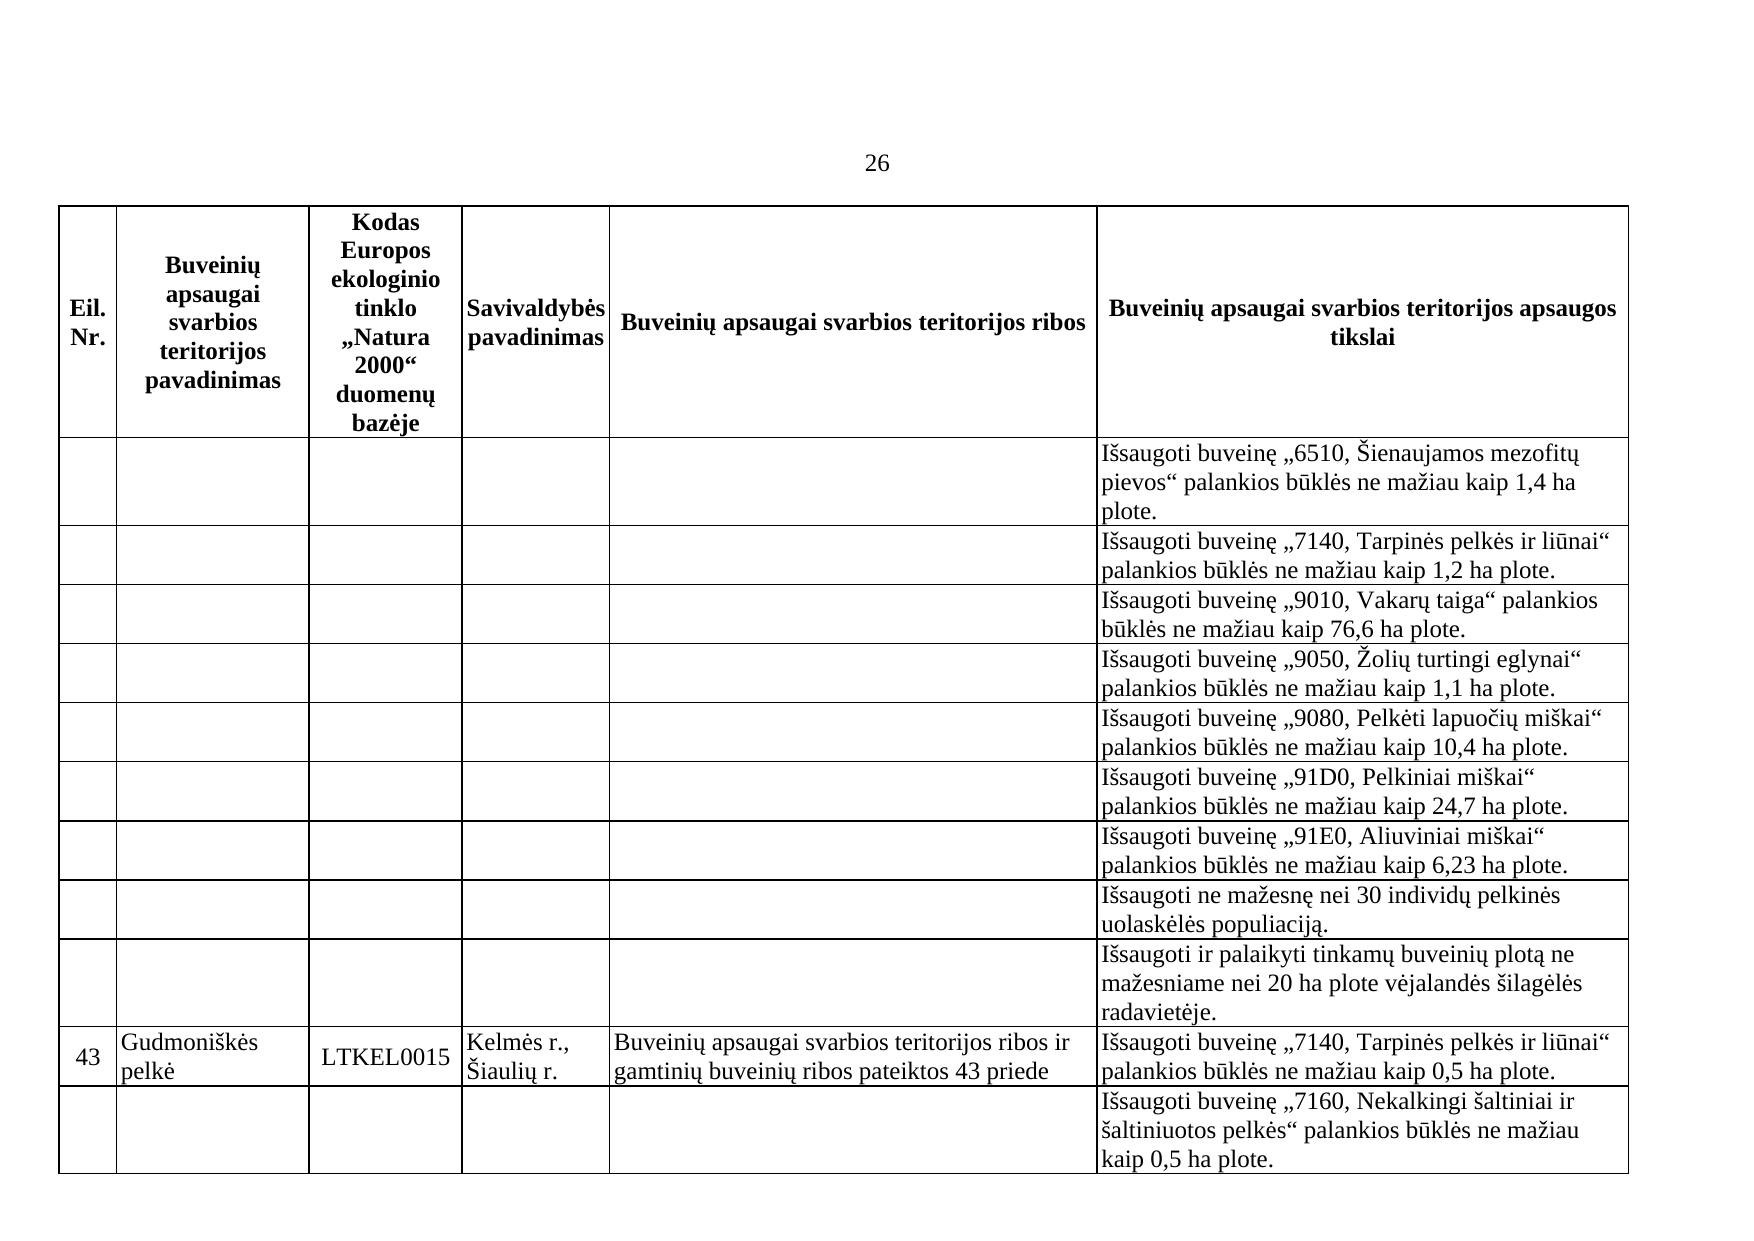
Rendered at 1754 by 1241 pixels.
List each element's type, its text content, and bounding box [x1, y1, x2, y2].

table_cell [117, 940, 308, 1026]
table_cell [60, 703, 116, 761]
table_cell [60, 585, 116, 643]
table_cell [463, 438, 609, 524]
table_cell Kelmės r., Šiaulių r. [463, 1027, 609, 1085]
table_header Kodas Europos ekologinio tinklo „Natura 2000“ duomenų bazėje [310, 207, 461, 437]
table_cell [610, 585, 1096, 643]
table_cell Išsaugoti buveinę „9050, Žolių turtingi eglynai“ palankios būklės ne mažiau kaip 1,1 ha plote. [1098, 644, 1628, 702]
table_cell [463, 881, 609, 938]
table_cell [310, 703, 461, 761]
table_cell Išsaugoti buveinę „6510, Šienaujamos mezofitų pievos“ palankios būklės ne mažiau kaip 1,4 ha plote. [1098, 438, 1628, 524]
table_cell Buveinių apsaugai svarbios teritorijos ribos ir gamtinių buveinių ribos pateiktos 43 priede [610, 1027, 1096, 1085]
table_cell [463, 585, 609, 643]
table_cell [310, 881, 461, 938]
table_cell [310, 762, 461, 820]
table_cell [117, 644, 308, 702]
table_cell [463, 822, 609, 879]
table_cell Išsaugoti ne mažesnę nei 30 individų pelkinės uolaskėlės populiaciją. [1098, 881, 1628, 938]
table_cell 43 [60, 1027, 116, 1085]
table_cell [117, 822, 308, 879]
table_cell [60, 644, 116, 702]
table_cell [610, 940, 1096, 1026]
table_cell [310, 585, 461, 643]
table_cell [117, 703, 308, 761]
table_cell [310, 526, 461, 584]
table_cell [610, 438, 1096, 524]
table_cell Išsaugoti buveinę „7140, Tarpinės pelkės ir liūnai“ palankios būklės ne mažiau kaip 1,2 ha plote. [1098, 526, 1628, 584]
table_cell [310, 438, 461, 524]
table_cell [117, 585, 308, 643]
table_header Buveinių apsaugai svarbios teritorijos pavadinimas [117, 207, 308, 437]
table_cell [117, 881, 308, 938]
table_cell [463, 644, 609, 702]
table_cell [463, 526, 609, 584]
table_cell [117, 762, 308, 820]
table_cell Išsaugoti buveinę „7160, Nekalkingi šaltiniai ir šaltiniuotos pelkės“ palankios būklės ne mažiau kaip 0,5 ha plote. [1098, 1087, 1628, 1173]
table_cell [463, 940, 609, 1026]
table_cell [60, 822, 116, 879]
table_cell Išsaugoti buveinę „91E0, Aliuviniai miškai“ palankios būklės ne mažiau kaip 6,23 ha plote. [1098, 822, 1628, 879]
table_cell Išsaugoti buveinę „91D0, Pelkiniai miškai“ palankios būklės ne mažiau kaip 24,7 ha plote. [1098, 762, 1628, 820]
table_cell LTKEL0015 [310, 1027, 461, 1085]
table_header Eil. Nr. [60, 207, 116, 437]
table_cell [610, 1087, 1096, 1173]
table_cell [117, 526, 308, 584]
table_cell [310, 1087, 461, 1173]
table_cell [610, 526, 1096, 584]
table_cell [60, 940, 116, 1026]
table_cell [610, 762, 1096, 820]
table_cell [463, 703, 609, 761]
table_cell [310, 822, 461, 879]
table_header Buveinių apsaugai svarbios teritorijos apsaugos tikslai [1098, 207, 1628, 437]
table_cell [60, 881, 116, 938]
table_cell [610, 644, 1096, 702]
table_cell Išsaugoti buveinę „9010, Vakarų taiga“ palankios būklės ne mažiau kaip 76,6 ha plote. [1098, 585, 1628, 643]
table_header Savivaldybės pavadinimas [463, 207, 609, 437]
table_cell [60, 762, 116, 820]
table_cell [463, 1087, 609, 1173]
table_cell [60, 438, 116, 524]
table_cell [610, 881, 1096, 938]
table_cell [610, 822, 1096, 879]
table_cell Gudmoniškės pelkė [117, 1027, 308, 1085]
table_cell [117, 438, 308, 524]
table_header Buveinių apsaugai svarbios teritorijos ribos [610, 207, 1096, 437]
table_cell [610, 703, 1096, 761]
table_cell [60, 1087, 116, 1173]
table_cell [310, 644, 461, 702]
table_cell [117, 1087, 308, 1173]
table_cell Išsaugoti ir palaikyti tinkamų buveinių plotą ne mažesniame nei 20 ha plote vėjalandės šilagėlės radavietėje. [1098, 940, 1628, 1026]
table_cell [310, 940, 461, 1026]
table_cell Išsaugoti buveinę „7140, Tarpinės pelkės ir liūnai“ palankios būklės ne mažiau kaip 0,5 ha plote. [1098, 1027, 1628, 1085]
table_cell [463, 762, 609, 820]
table_cell [60, 526, 116, 584]
table_cell Išsaugoti buveinę „9080, Pelkėti lapuočių miškai“ palankios būklės ne mažiau kaip 10,4 ha plote. [1098, 703, 1628, 761]
